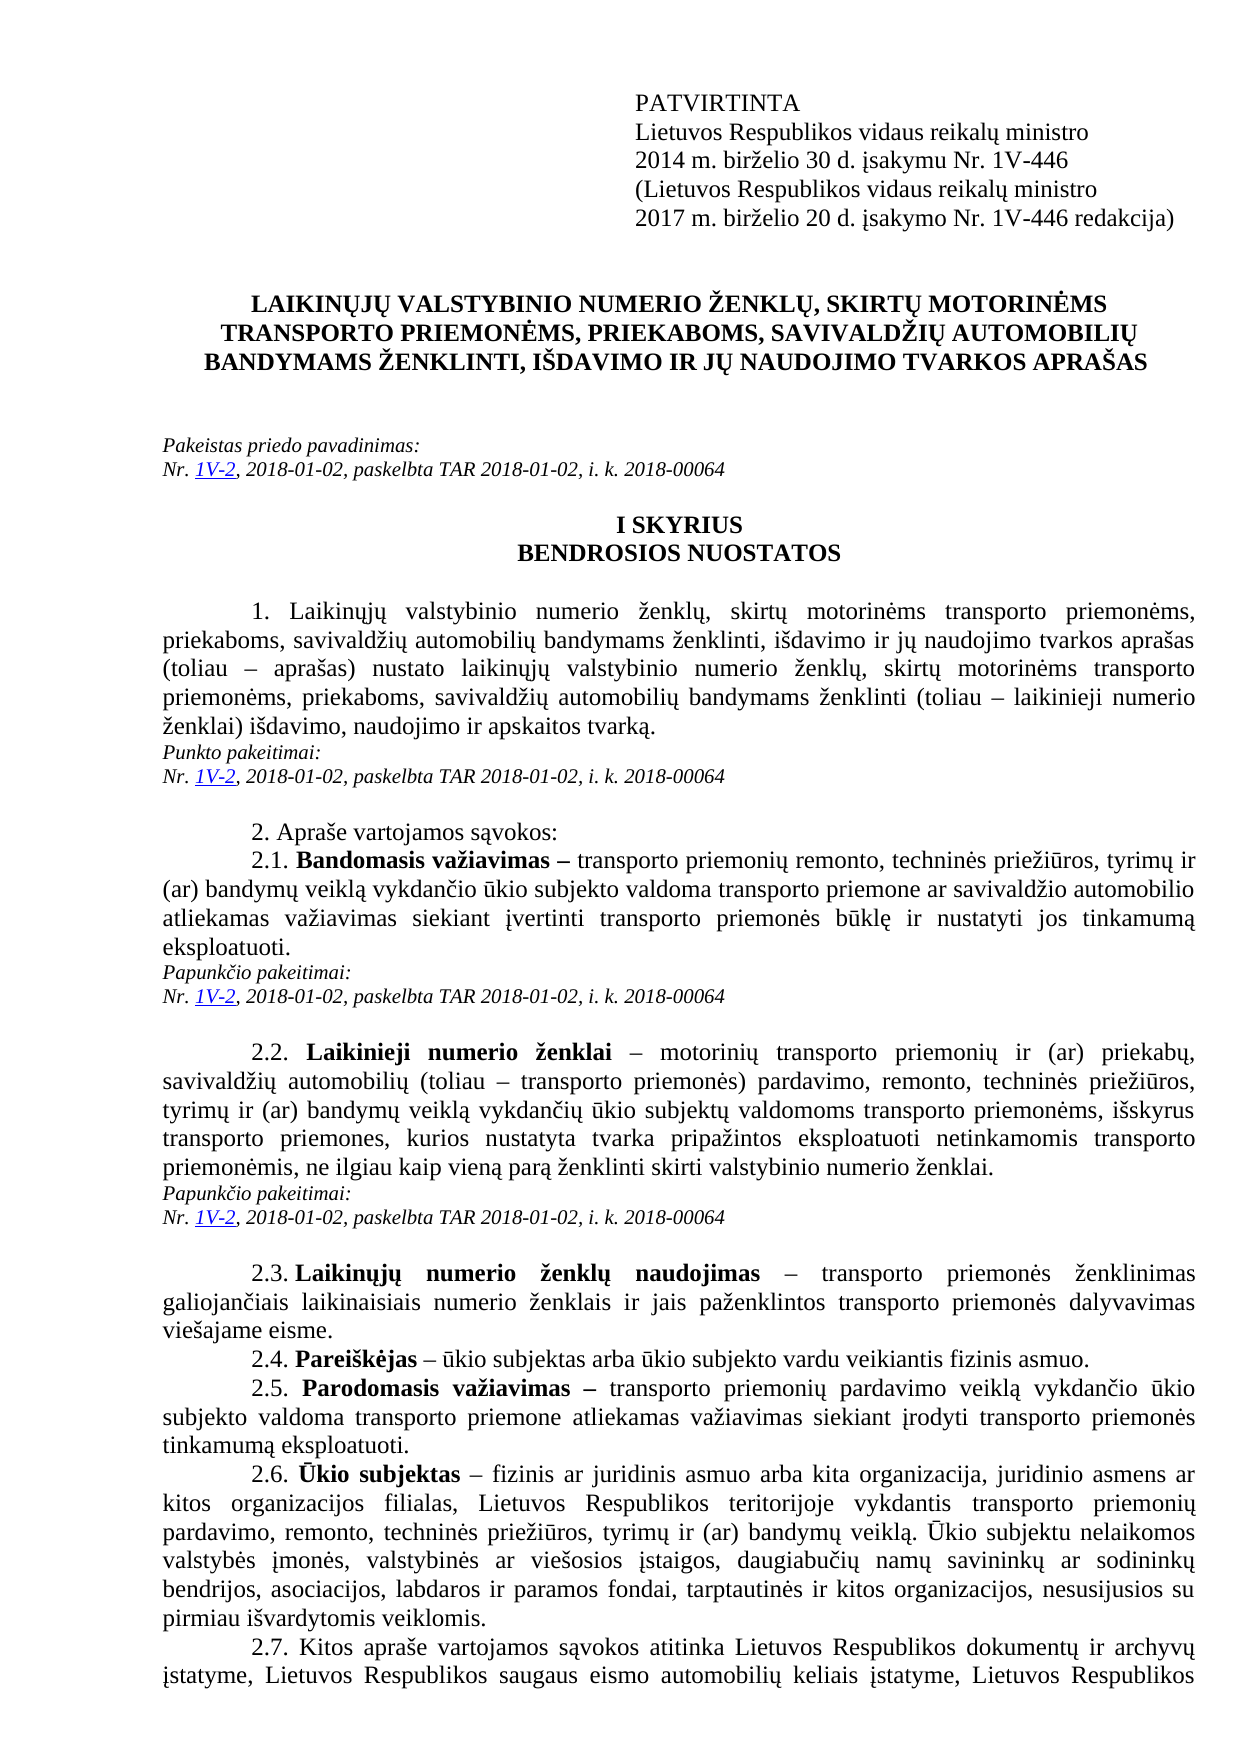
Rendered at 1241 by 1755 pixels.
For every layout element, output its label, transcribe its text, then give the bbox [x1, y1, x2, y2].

text 1. Laikinųjų valstybinio numerio ženklų, skirtų motorinėms transporto priemonėms, priekaboms, savivaldžių automobilių bandymams ženklinti, išdavimo ir jų naudojimo tvarkos aprašas (toliau – aprašas) nustato laikinųjų valstybinio numerio ženklų, skirtų motorinėms transporto priemonėms, priekaboms, savivaldžių automobilių bandymams ženklinti (toliau – laikinieji numerio ženklai) išdavimo, naudojimo ir apskaitos tvarką. [162, 596, 1196, 740]
text Papunkčio pakeitimai: [162, 960, 1196, 984]
text PATVIRTINTA [635, 88, 1196, 117]
text (Lietuvos Respublikos vidaus reikalų ministro [635, 174, 1196, 203]
text 2.2. Laikinieji numerio ženklai – motorinių transporto priemonių ir (ar) priekabų, savivaldžių automobilių (toliau – transporto priemonės) pardavimo, remonto, techninės priežiūros, tyrimų ir (ar) bandymų veiklą vykdančių ūkio subjektų valdomoms transporto priemonėms, išskyrus transporto priemones, kurios nustatyta tvarka pripažintos eksploatuoti netinkamomis transporto priemonėmis, ne ilgiau kaip vieną parą ženklinti skirti valstybinio numerio ženklai. [162, 1037, 1196, 1181]
text Nr. 1V-2, 2018-01-02, paskelbta TAR 2018-01-02, i. k. 2018-00064 [162, 457, 1196, 481]
text LAIKINŲJŲ VALSTYBINIO NUMERIO ŽENKLŲ, SKIRTŲ MOTORINĖMS TRANSPORTO PRIEMONĖMS, PRIEKABOMS, SAVIVALDŽIŲ AUTOMOBILIŲ BANDYMAMS ŽENKLINTI, IŠDAVIMO IR JŲ NAUDOJIMO TVARKOS APRAŠAS [162, 289, 1196, 375]
text 2014 m. birželio 30 d. įsakymu Nr. 1V-446 [635, 145, 1196, 174]
text 2.5. Parodomasis važiavimas – transporto priemonių pardavimo veiklą vykdančio ūkio subjekto valdoma transporto priemone atliekamas važiavimas siekiant įrodyti transporto priemonės tinkamumą eksploatuoti. [162, 1373, 1196, 1459]
text 2. Apraše vartojamos sąvokos: [162, 817, 1196, 845]
text 2.6. Ūkio subjektas – fizinis ar juridinis asmuo arba kita organizacija, juridinio asmens ar kitos organizacijos filialas, Lietuvos Respublikos teritorijoje vykdantis transporto priemonių pardavimo, remonto, techninės priežiūros, tyrimų ir (ar) bandymų veiklą. Ūkio subjektu nelaikomos valstybės įmonės, valstybinės ar viešosios įstaigos, daugiabučių namų savininkų ar sodininkų bendrijos, asociacijos, labdaros ir paramos fondai, tarptautinės ir kitos organizacijos, nesusijusios su pirmiau išvardytomis veiklomis. [162, 1459, 1196, 1632]
text 2.4. Pareiškėjas – ūkio subjektas arba ūkio subjekto vardu veikiantis fizinis asmuo. [162, 1344, 1196, 1373]
text Nr. 1V-2, 2018-01-02, paskelbta TAR 2018-01-02, i. k. 2018-00064 [162, 1205, 1196, 1229]
text BENDROSIOS NUOSTATOS [162, 538, 1196, 567]
text Pakeistas priedo pavadinimas: [162, 433, 1196, 457]
text 2.7. Kitos apraše vartojamos sąvokos atitinka Lietuvos Respublikos dokumentų ir archyvų įstatyme, Lietuvos Respublikos saugaus eismo automobilių keliais įstatyme, Lietuvos Respublikos [162, 1632, 1196, 1689]
text 2.1. Bandomasis važiavimas – transporto priemonių remonto, techninės priežiūros, tyrimų ir (ar) bandymų veiklą vykdančio ūkio subjekto valdoma transporto priemone ar savivaldžio automobilio atliekamas važiavimas siekiant įvertinti transporto priemonės būklę ir nustatyti jos tinkamumą eksploatuoti. [162, 845, 1196, 960]
text 2.3. Laikinųjų numerio ženklų naudojimas – transporto priemonės ženklinimas galiojančiais laikinaisiais numerio ženklais ir jais paženklintos transporto priemonės dalyvavimas viešajame eisme. [162, 1258, 1196, 1344]
text 2017 m. birželio 20 d. įsakymo Nr. 1V-446 redakcija) [635, 203, 1196, 232]
text Lietuvos Respublikos vidaus reikalų ministro [635, 117, 1196, 145]
text Punkto pakeitimai: [162, 740, 1196, 764]
text Papunkčio pakeitimai: [162, 1181, 1196, 1205]
text I SKYRIUS [162, 510, 1196, 538]
text Nr. 1V-2, 2018-01-02, paskelbta TAR 2018-01-02, i. k. 2018-00064 [162, 984, 1196, 1008]
text Nr. 1V-2, 2018-01-02, paskelbta TAR 2018-01-02, i. k. 2018-00064 [162, 764, 1196, 788]
